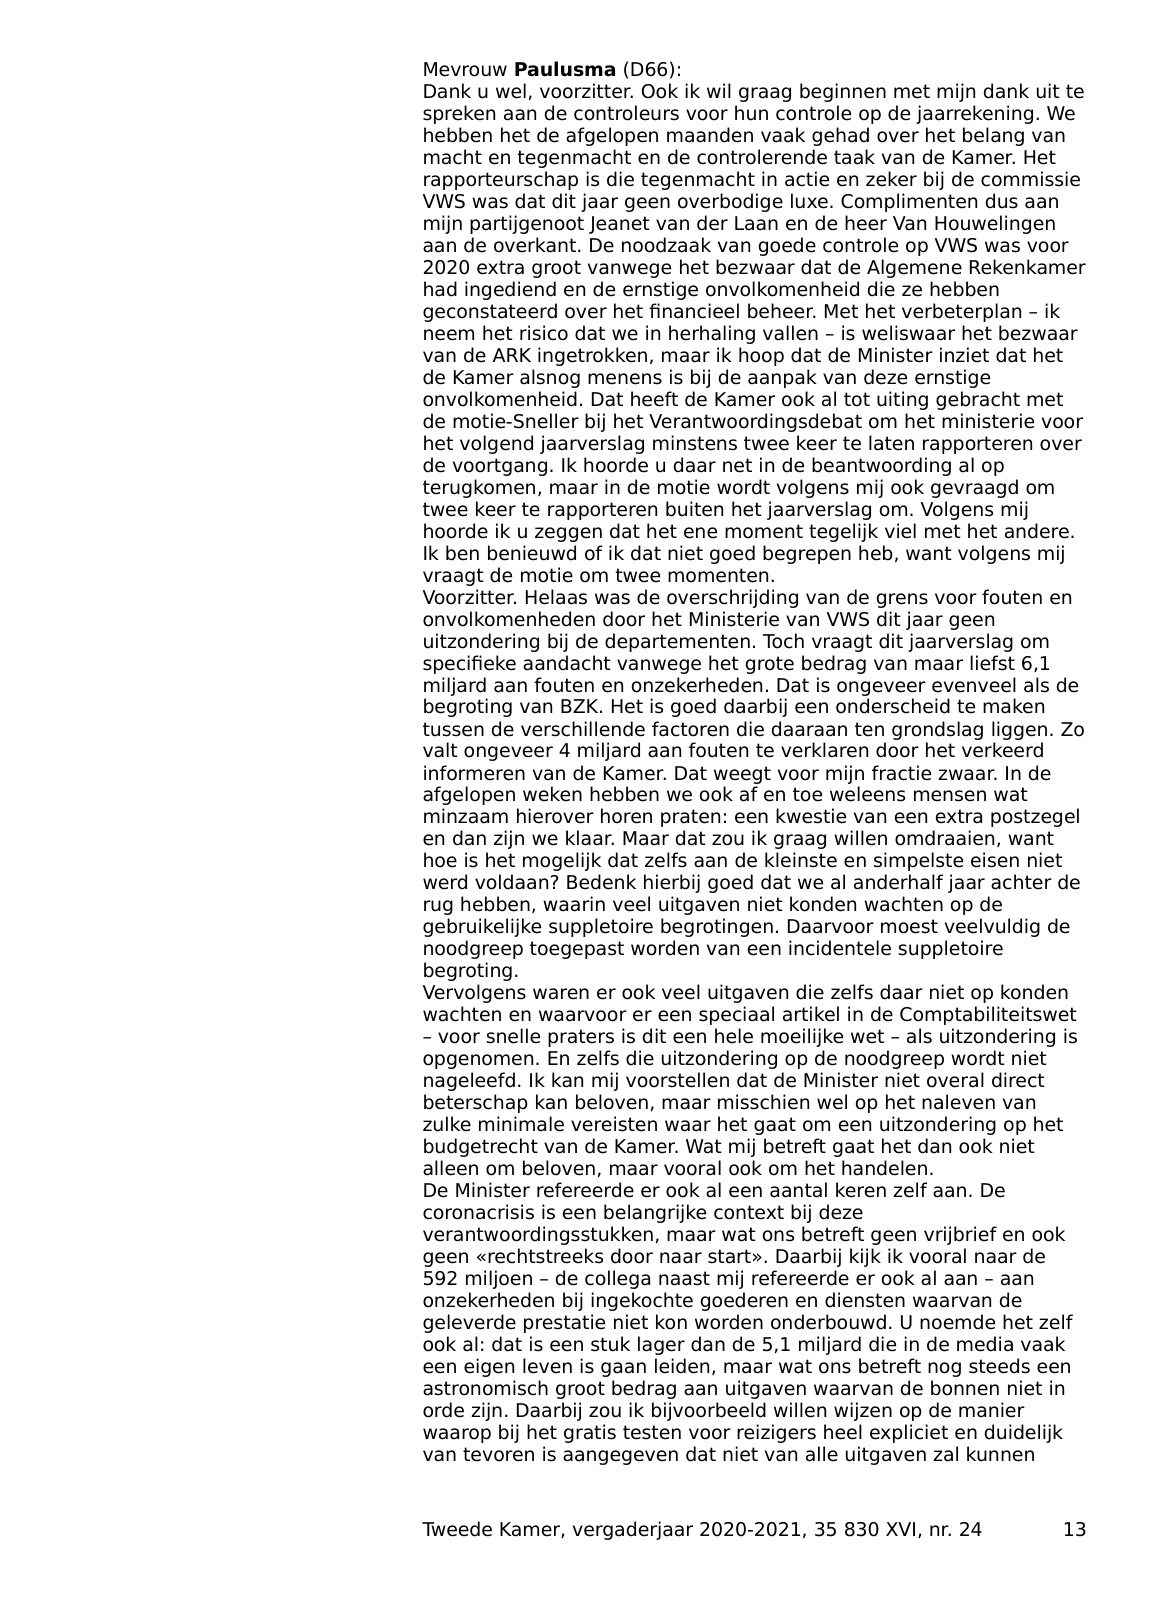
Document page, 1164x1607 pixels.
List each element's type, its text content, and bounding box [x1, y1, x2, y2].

text Mevrouw Paulusma (D66): [422, 59, 1087, 81]
text De Minister refereerde er ook al een aantal keren zelf aan. De coronacrisis is een belangrijke context bij deze verantwoordingsstukken, maar wat ons betreft geen vrijbrief en ook geen «rechtstreeks door naar start». Daarbij kijk ik vooral naar de 592 miljoen – de collega naast mij refereerde er ook al aan – aan onzekerheden bij ingekochte goederen en diensten waarvan de geleverde prestatie niet kon worden onderbouwd. U noemde het zelf ook al: dat is een stuk lager dan de 5,1 miljard die in de media vaak een eigen leven is gaan leiden, maar wat ons betreft nog steeds een astronomisch groot bedrag aan uitgaven waarvan de bonnen niet in orde zijn. Daarbij zou ik bijvoorbeeld willen wijzen op de manier waarop bij het gratis testen voor reizigers heel expliciet en duidelijk van tevoren is aangegeven dat niet van alle uitgaven zal kunnen [422, 1180, 1087, 1466]
text Vervolgens waren er ook veel uitgaven die zelfs daar niet op konden wachten en waarvoor er een speciaal artikel in de Comptabiliteitswet – voor snelle praters is dit een hele moeilijke wet – als uitzondering is opgenomen. En zelfs die uitzondering op de noodgreep wordt niet nageleefd. Ik kan mij voorstellen dat de Minister niet overal direct beterschap kan beloven, maar misschien wel op het naleven van zulke minimale vereisten waar het gaat om een uitzondering op het budgetrecht van de Kamer. Wat mij betreft gaat het dan ook niet alleen om beloven, maar vooral ook om het handelen. [422, 982, 1087, 1180]
text Dank u wel, voorzitter. Ook ik wil graag beginnen met mijn dank uit te spreken aan de controleurs voor hun controle op de jaarrekening. We hebben het de afgelopen maanden vaak gehad over het belang van macht en tegenmacht en de controlerende taak van de Kamer. Het rapporteurschap is die tegenmacht in actie en zeker bij de commissie VWS was dat dit jaar geen overbodige luxe. Complimenten dus aan mijn partijgenoot Jeanet van der Laan en de heer Van Houwelingen aan de overkant. De noodzaak van goede controle op VWS was voor 2020 extra groot vanwege het bezwaar dat de Algemene Rekenkamer had ingediend en de ernstige onvolkomenheid die ze hebben geconstateerd over het financieel beheer. Met het verbeterplan – ik neem het risico dat we in herhaling vallen – is weliswaar het bezwaar van de ARK ingetrokken, maar ik hoop dat de Minister inziet dat het de Kamer alsnog menens is bij de aanpak van deze ernstige onvolkomenheid. Dat heeft de Kamer ook al tot uiting gebracht met de motie-Sneller bij het Verantwoordingsdebat om het ministerie voor het volgend jaarverslag minstens twee keer te laten rapporteren over de voortgang. Ik hoorde u daar net in de beantwoording al op terugkomen, maar in de motie wordt volgens mij ook gevraagd om twee keer te rapporteren buiten het jaarverslag om. Volgens mij hoorde ik u zeggen dat het ene moment tegelijk viel met het andere. Ik ben benieuwd of ik dat niet goed begrepen heb, want volgens mij vraagt de motie om twee momenten. [422, 81, 1087, 587]
text Voorzitter. Helaas was de overschrijding van de grens voor fouten en onvolkomenheden door het Ministerie van VWS dit jaar geen uitzondering bij de departementen. Toch vraagt dit jaarverslag om specifieke aandacht vanwege het grote bedrag van maar liefst 6,1 miljard aan fouten en onzekerheden. Dat is ongeveer evenveel als de begroting van BZK. Het is goed daarbij een onderscheid te maken tussen de verschillende factoren die daaraan ten grondslag liggen. Zo valt ongeveer 4 miljard aan fouten te verklaren door het verkeerd informeren van de Kamer. Dat weegt voor mijn fractie zwaar. In de afgelopen weken hebben we ook af en toe weleens mensen wat minzaam hierover horen praten: een kwestie van een extra postzegel en dan zijn we klaar. Maar dat zou ik graag willen omdraaien, want hoe is het mogelijk dat zelfs aan de kleinste en simpelste eisen niet werd voldaan? Bedenk hierbij goed dat we al anderhalf jaar achter de rug hebben, waarin veel uitgaven niet konden wachten op de gebruikelijke suppletoire begrotingen. Daarvoor moest veelvuldig de noodgreep toegepast worden van een incidentele suppletoire begroting. [422, 587, 1087, 982]
